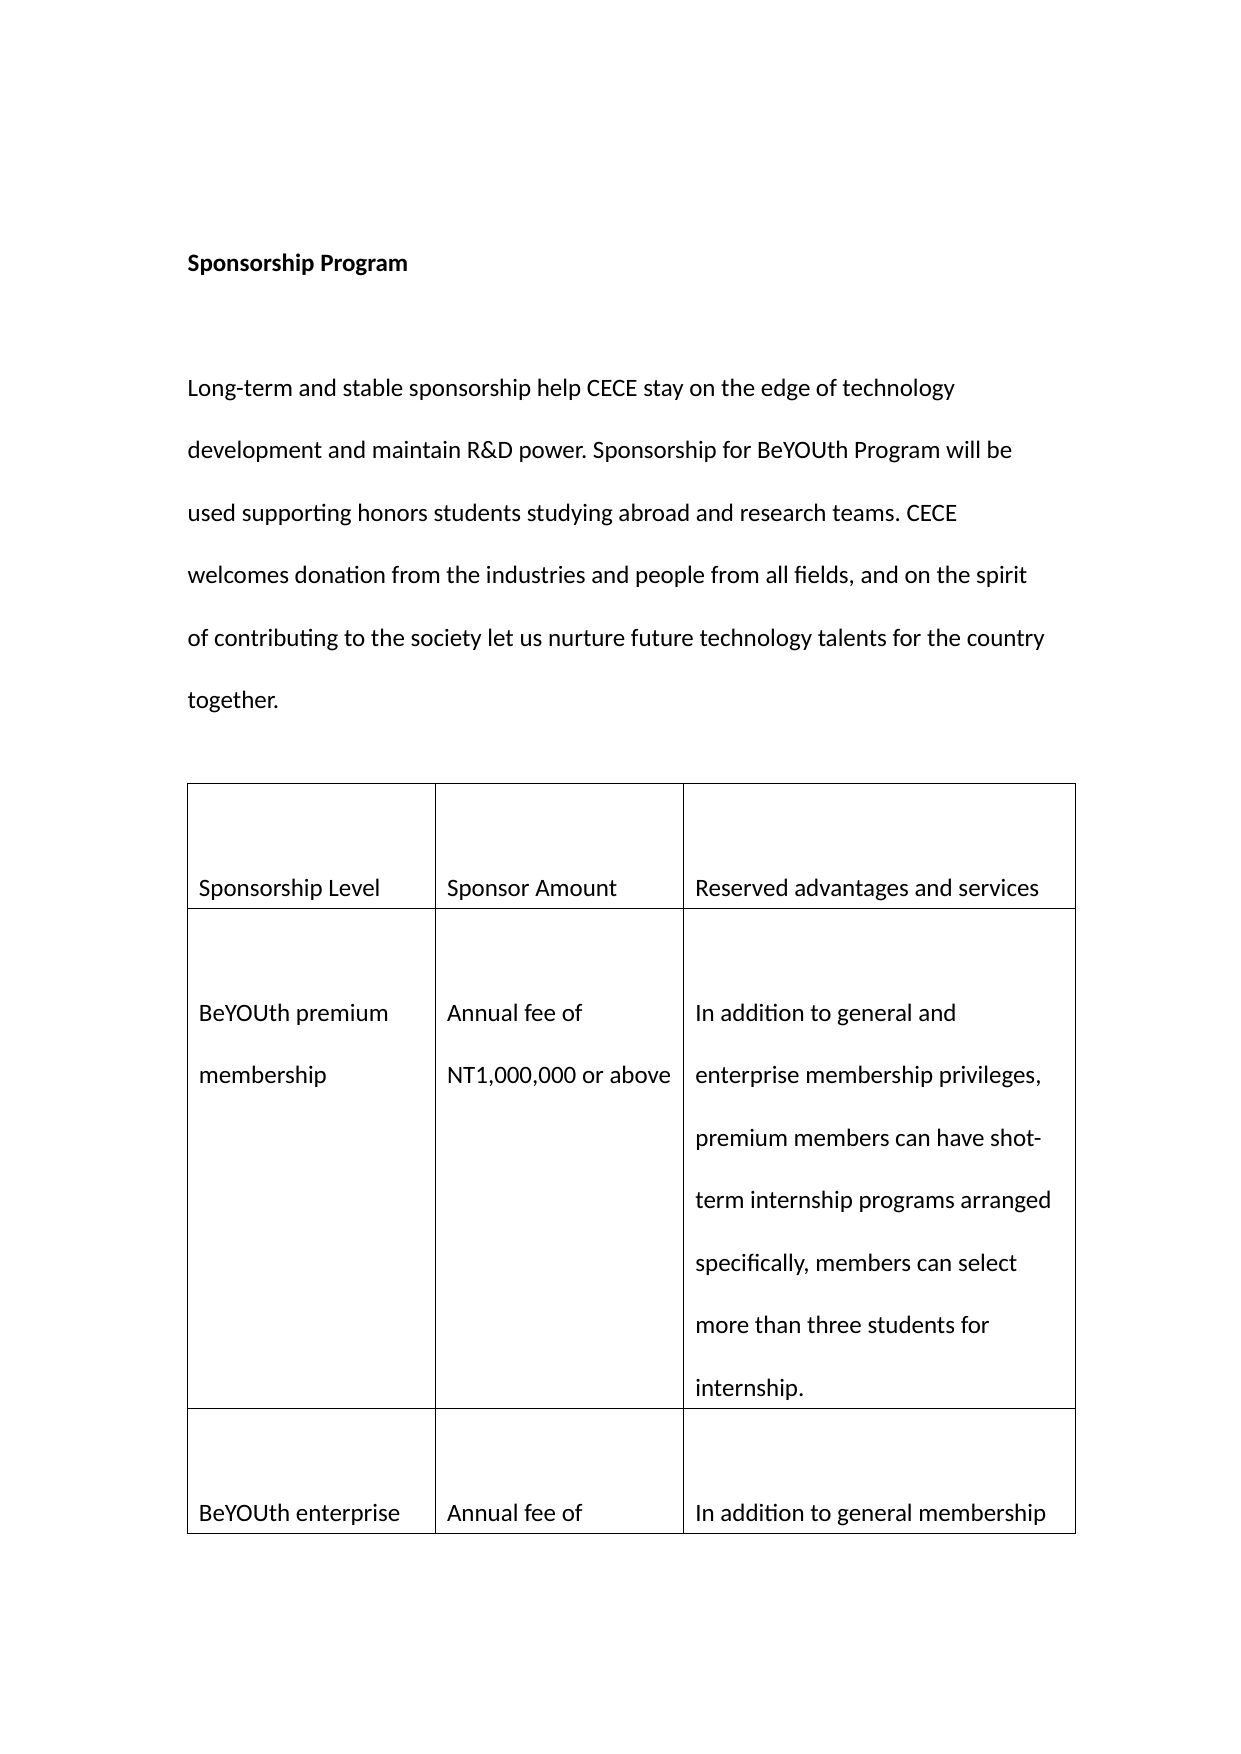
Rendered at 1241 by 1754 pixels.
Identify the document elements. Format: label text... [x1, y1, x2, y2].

table_cell BeYOUth enterprise [188, 1409, 435, 1533]
table_header Reserved advantages and services [684, 784, 1075, 908]
text Long-term and stable sponsorship help CECE stay on the edge of technology development and maintain R&D power. Sponsorship for BeYOUth Program will be used supporting honors students studying abroad and research teams. CECE welcomes donation from the industries and people from all fields, and on the spirit of contributing to the society let us nurture future technology talents for the country together. [187, 346, 1053, 721]
table_cell BeYOUth premium membership [188, 909, 435, 1408]
table_cell Annual fee of [436, 1409, 683, 1533]
table_cell In addition to general membership [684, 1409, 1075, 1533]
table_header Sponsor Amount [436, 784, 683, 908]
table_cell In addition to general and enterprise membership privileges, premium members can have shot-term internship programs arranged specifically, members can select more than three students for internship. [684, 909, 1075, 1408]
text Sponsorship Program [187, 221, 1053, 283]
table_header Sponsorship Level [188, 784, 435, 908]
table_cell Annual fee of NT1,000,000 or above [436, 909, 683, 1408]
